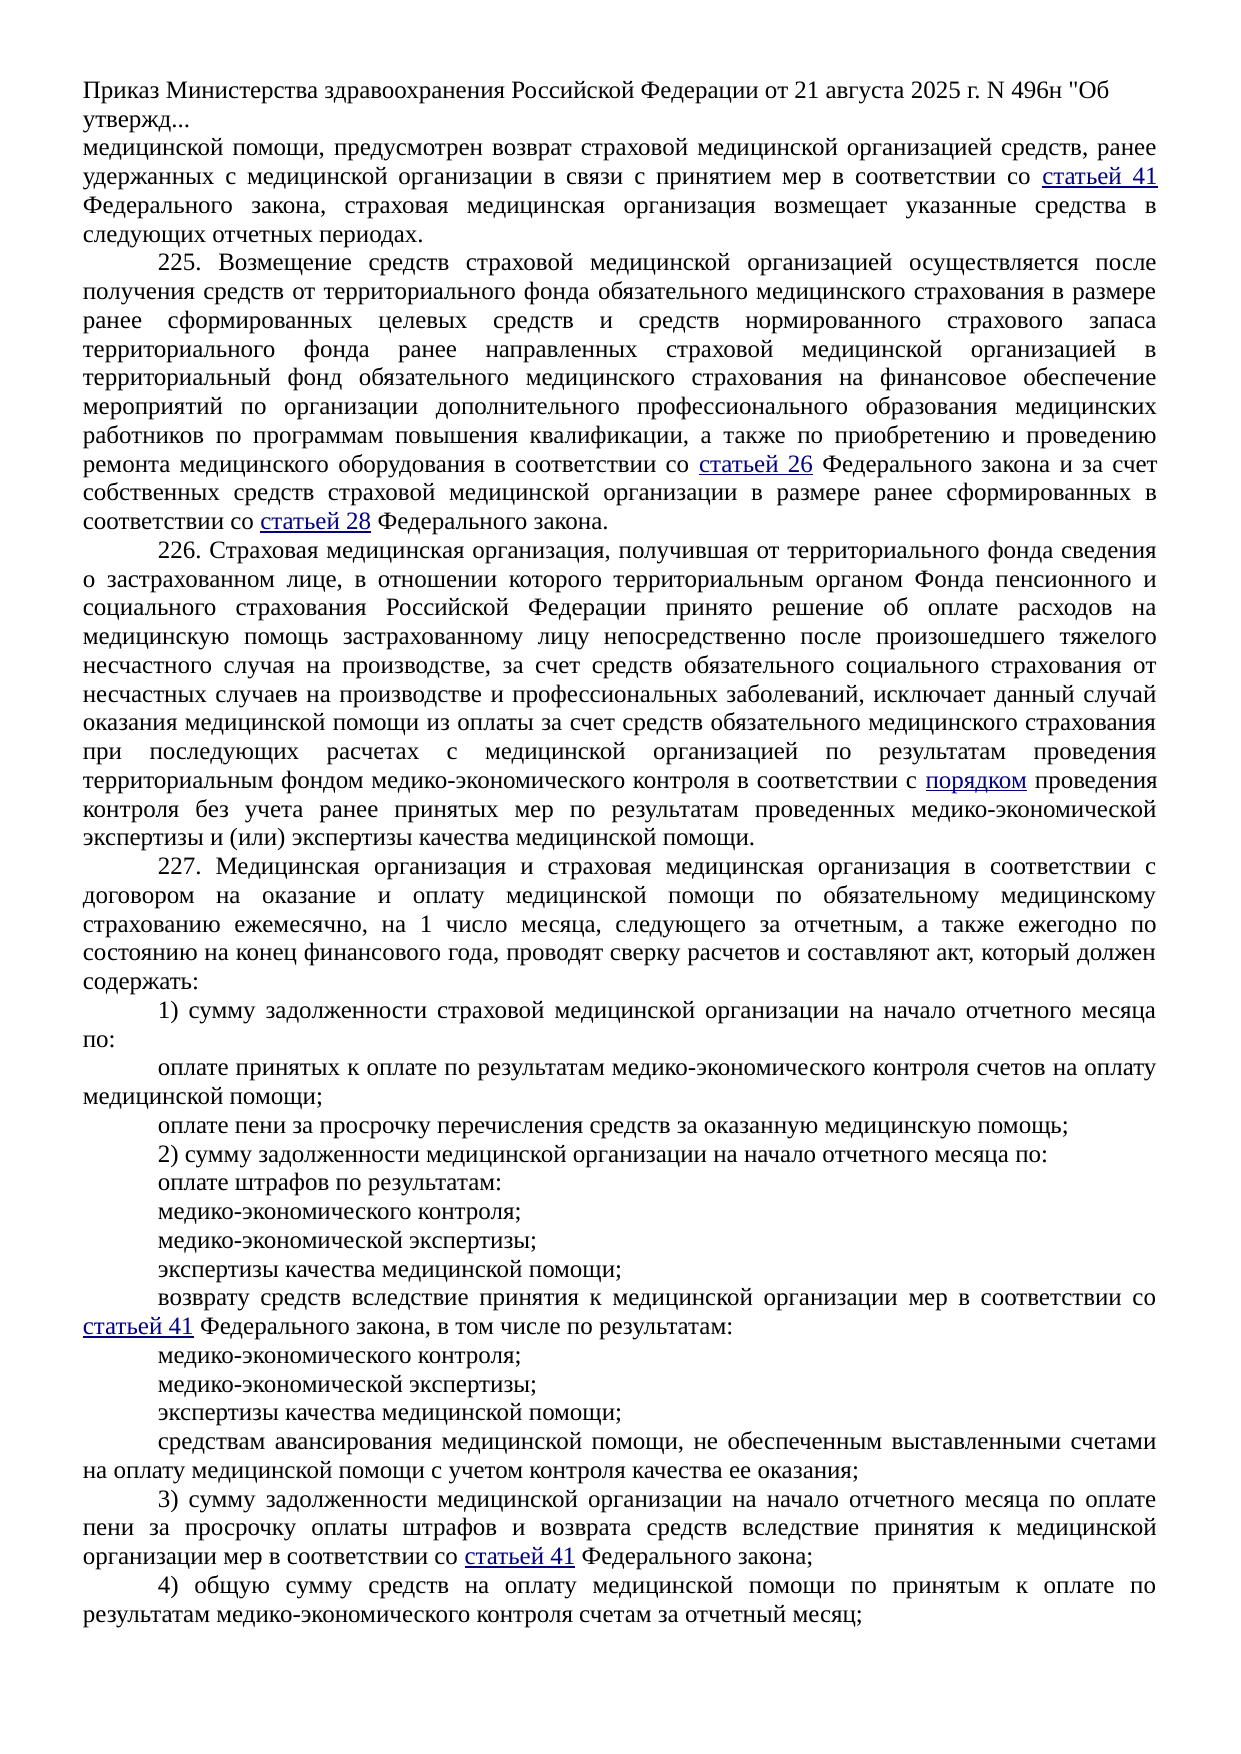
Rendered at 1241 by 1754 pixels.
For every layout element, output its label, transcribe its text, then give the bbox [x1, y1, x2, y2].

text медико-экономической экспертизы; [83, 1225, 1157, 1254]
text 3) сумму задолженности медицинской организации на начало отчетного месяца по оплате пени за просрочку оплаты штрафов и возврата средств вследствие принятия к медицинской организации мер в соответствии со статьей 41 Федерального закона; [83, 1484, 1157, 1570]
text 225. Возмещение средств страховой медицинской организацией осуществляется после получения средств от территориального фонда обязательного медицинского страхования в размере ранее сформированных целевых средств и средств нормированного страхового запаса территориального фонда ранее направленных страховой медицинской организацией в территориальный фонд обязательного медицинского страхования на финансовое обеспечение мероприятий по организации дополнительного профессионального образования медицинских работников по программам повышения квалификации, а также по приобретению и проведению ремонта медицинского оборудования в соответствии со статьей 26 Федерального закона и за счет собственных средств страховой медицинской организации в размере ранее сформированных в соответствии со статьей 28 Федерального закона. [83, 247, 1157, 535]
text оплате принятых к оплате по результатам медико-экономического контроля счетов на оплату медицинской помощи; [83, 1052, 1157, 1110]
text медико-экономической экспертизы; [83, 1369, 1157, 1397]
text медико-экономического контроля; [83, 1196, 1157, 1225]
text медико-экономического контроля; [83, 1340, 1157, 1369]
text 2) сумму задолженности медицинской организации на начало отчетного месяца по: [83, 1139, 1157, 1167]
text 1) сумму задолженности страховой медицинской организации на начало отчетного месяца по: [83, 995, 1157, 1052]
text 226. Страховая медицинская организация, получившая от территориального фонда сведения о застрахованном лице, в отношении которого территориальным органом Фонда пенсионного и социального страхования Российской Федерации принято решение об оплате расходов на медицинскую помощь застрахованному лицу непосредственно после произошедшего тяжелого несчастного случая на производстве, за счет средств обязательного социального страхования от несчастных случаев на производстве и профессиональных заболеваний, исключает данный случай оказания медицинской помощи из оплаты за счет средств обязательного медицинского страхования при последующих расчетах с медицинской организацией по результатам проведения территориальным фондом медико-экономического контроля в соответствии с порядком проведения контроля без учета ранее принятых мер по результатам проведенных медико-экономической экспертизы и (или) экспертизы качества медицинской помощи. [83, 535, 1157, 851]
text экспертизы качества медицинской помощи; [83, 1397, 1157, 1426]
text 4) общую сумму средств на оплату медицинской помощи по принятым к оплате по результатам медико-экономического контроля счетам за отчетный месяц; [83, 1570, 1157, 1627]
text медицинской помощи, предусмотрен возврат страховой медицинской организацией средств, ранее удержанных с медицинской организации в связи с принятием мер в соответствии со статьей 41 Федерального закона, страховая медицинская организация возмещает указанные средства в следующих отчетных периодах. [83, 132, 1157, 247]
text 227. Медицинская организация и страховая медицинская организация в соответствии с договором на оказание и оплату медицинской помощи по обязательному медицинскому страхованию ежемесячно, на 1 число месяца, следующего за отчетным, а также ежегодно по состоянию на конец финансового года, проводят сверку расчетов и составляют акт, который должен содержать: [83, 851, 1157, 995]
text оплате штрафов по результатам: [83, 1167, 1157, 1196]
text средствам авансирования медицинской помощи, не обеспеченным выставленными счетами на оплату медицинской помощи с учетом контроля качества ее оказания; [83, 1426, 1157, 1484]
text возврату средств вследствие принятия к медицинской организации мер в соответствии со статьей 41 Федерального закона, в том числе по результатам: [83, 1282, 1157, 1340]
text экспертизы качества медицинской помощи; [83, 1254, 1157, 1282]
text оплате пени за просрочку перечисления средств за оказанную медицинскую помощь; [83, 1110, 1157, 1139]
